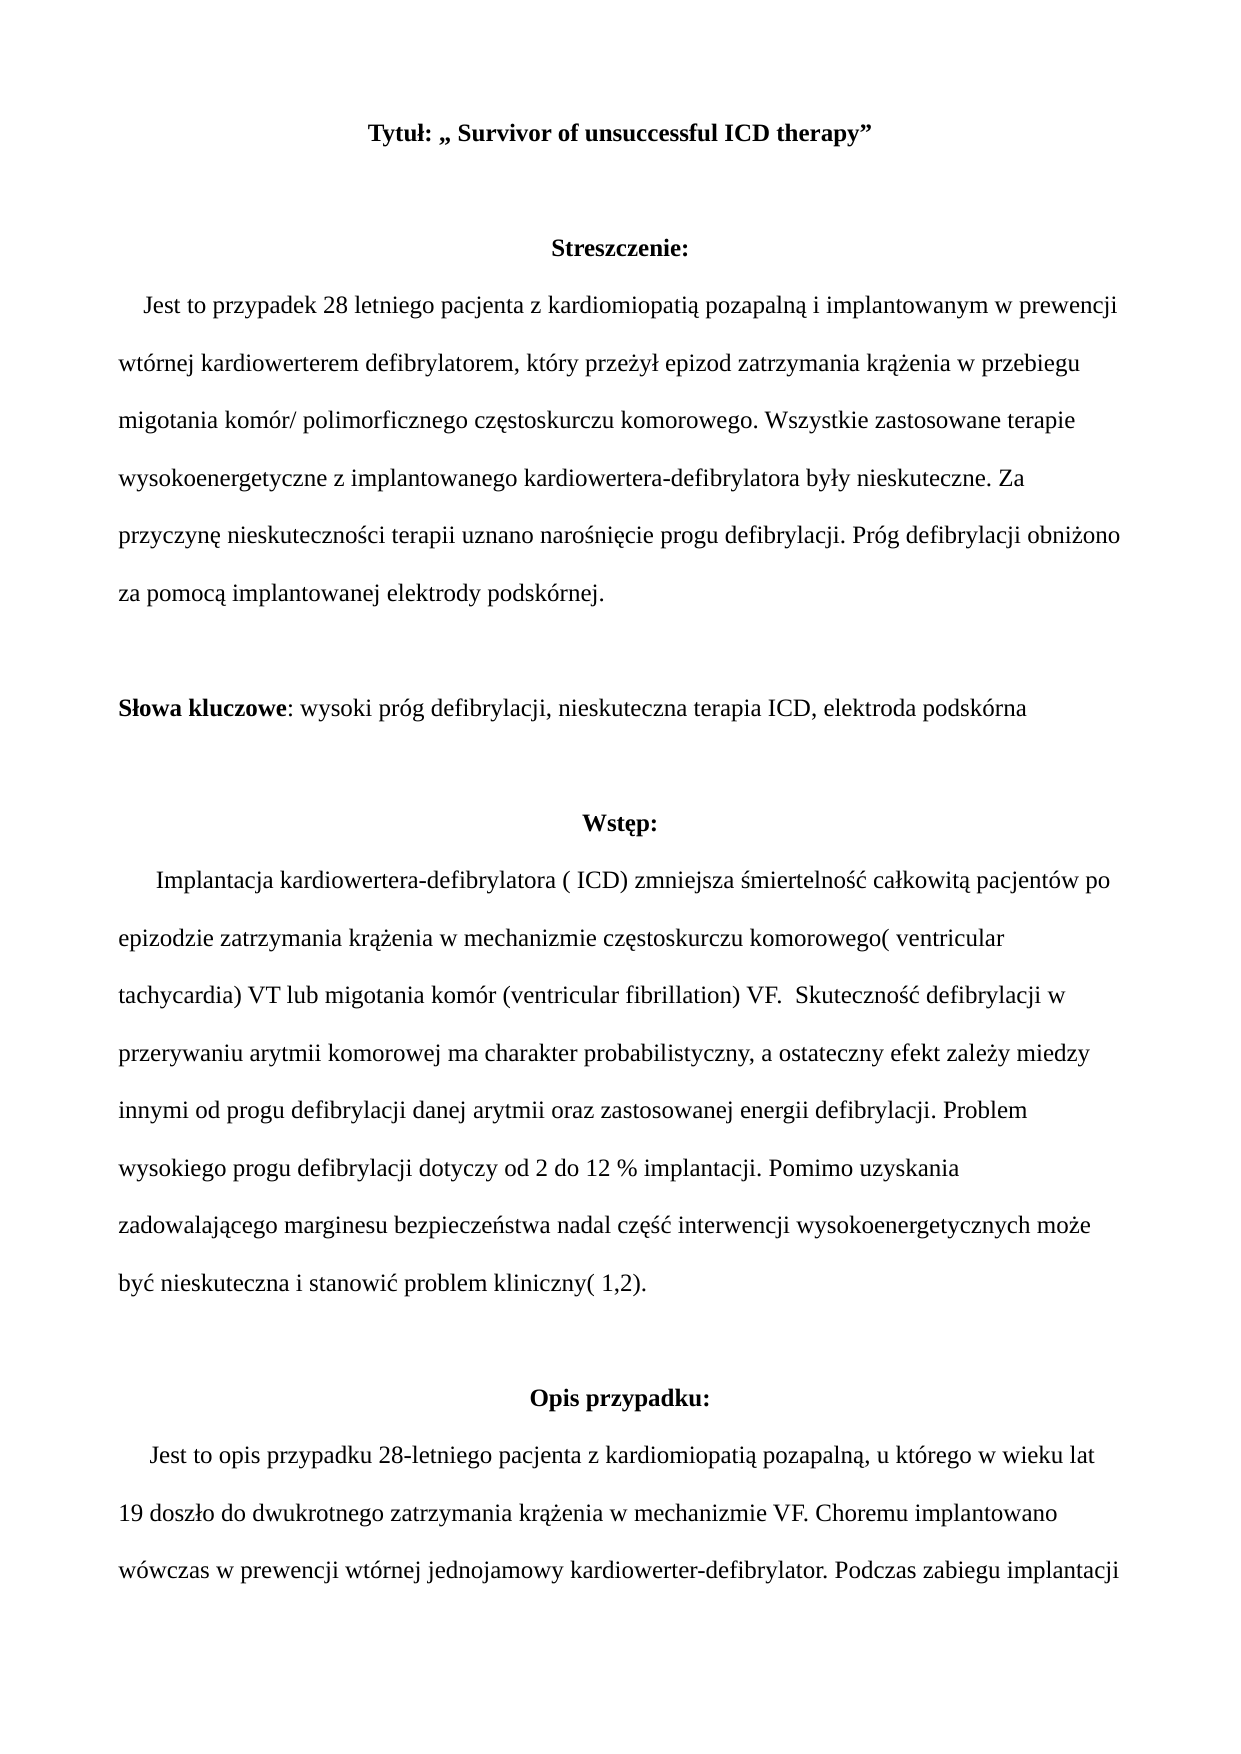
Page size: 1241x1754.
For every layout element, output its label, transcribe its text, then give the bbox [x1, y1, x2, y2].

text Słowa kluczowe: wysoki próg defibrylacji, nieskuteczna terapia ICD, elektroda podskórna [118, 693, 1122, 722]
text Opis przypadku: [118, 1383, 1122, 1412]
text Streszczenie: [118, 233, 1122, 262]
text Jest to opis przypadku 28-letniego pacjenta z kardiomiopatią pozapalną, u którego w wieku lat 19 doszło do dwukrotnego zatrzymania krążenia w mechanizmie VF. Choremu implantowano wówczas w prewencji wtórnej jednojamowy kardiowerter-defibrylator. Podczas zabiegu implantacji [118, 1441, 1122, 1584]
text Jest to przypadek 28 letniego pacjenta z kardiomiopatią pozapalną i implantowanym w prewencji wtórnej kardiowerterem defibrylatorem, który przeżył epizod zatrzymania krążenia w przebiegu migotania komór/ polimorficznego częstoskurczu komorowego. Wszystkie zastosowane terapie wysokoenergetyczne z implantowanego kardiowertera-defibrylatora były nieskuteczne. Za przyczynę nieskuteczności terapii uznano narośnięcie progu defibrylacji. Próg defibrylacji obniżono za pomocą implantowanej elektrody podskórnej. [118, 291, 1122, 607]
text Tytuł: „ Survivor of unsuccessful ICD therapy” [118, 118, 1122, 147]
text Implantacja kardiowertera-defibrylatora ( ICD) zmniejsza śmiertelność całkowitą pacjentów po epizodzie zatrzymania krążenia w mechanizmie częstoskurczu komorowego( ventricular tachycardia) VT lub migotania komór (ventricular fibrillation) VF. Skuteczność defibrylacji w przerywaniu arytmii komorowej ma charakter probabilistyczny, a ostateczny efekt zależy miedzy innymi od progu defibrylacji danej arytmii oraz zastosowanej energii defibrylacji. Problem wysokiego progu defibrylacji dotyczy od 2 do 12 % implantacji. Pomimo uzyskania zadowalającego marginesu bezpieczeństwa nadal część interwencji wysokoenergetycznych może być nieskuteczna i stanowić problem kliniczny( 1,2). [118, 866, 1122, 1297]
text Wstęp: [118, 808, 1122, 837]
